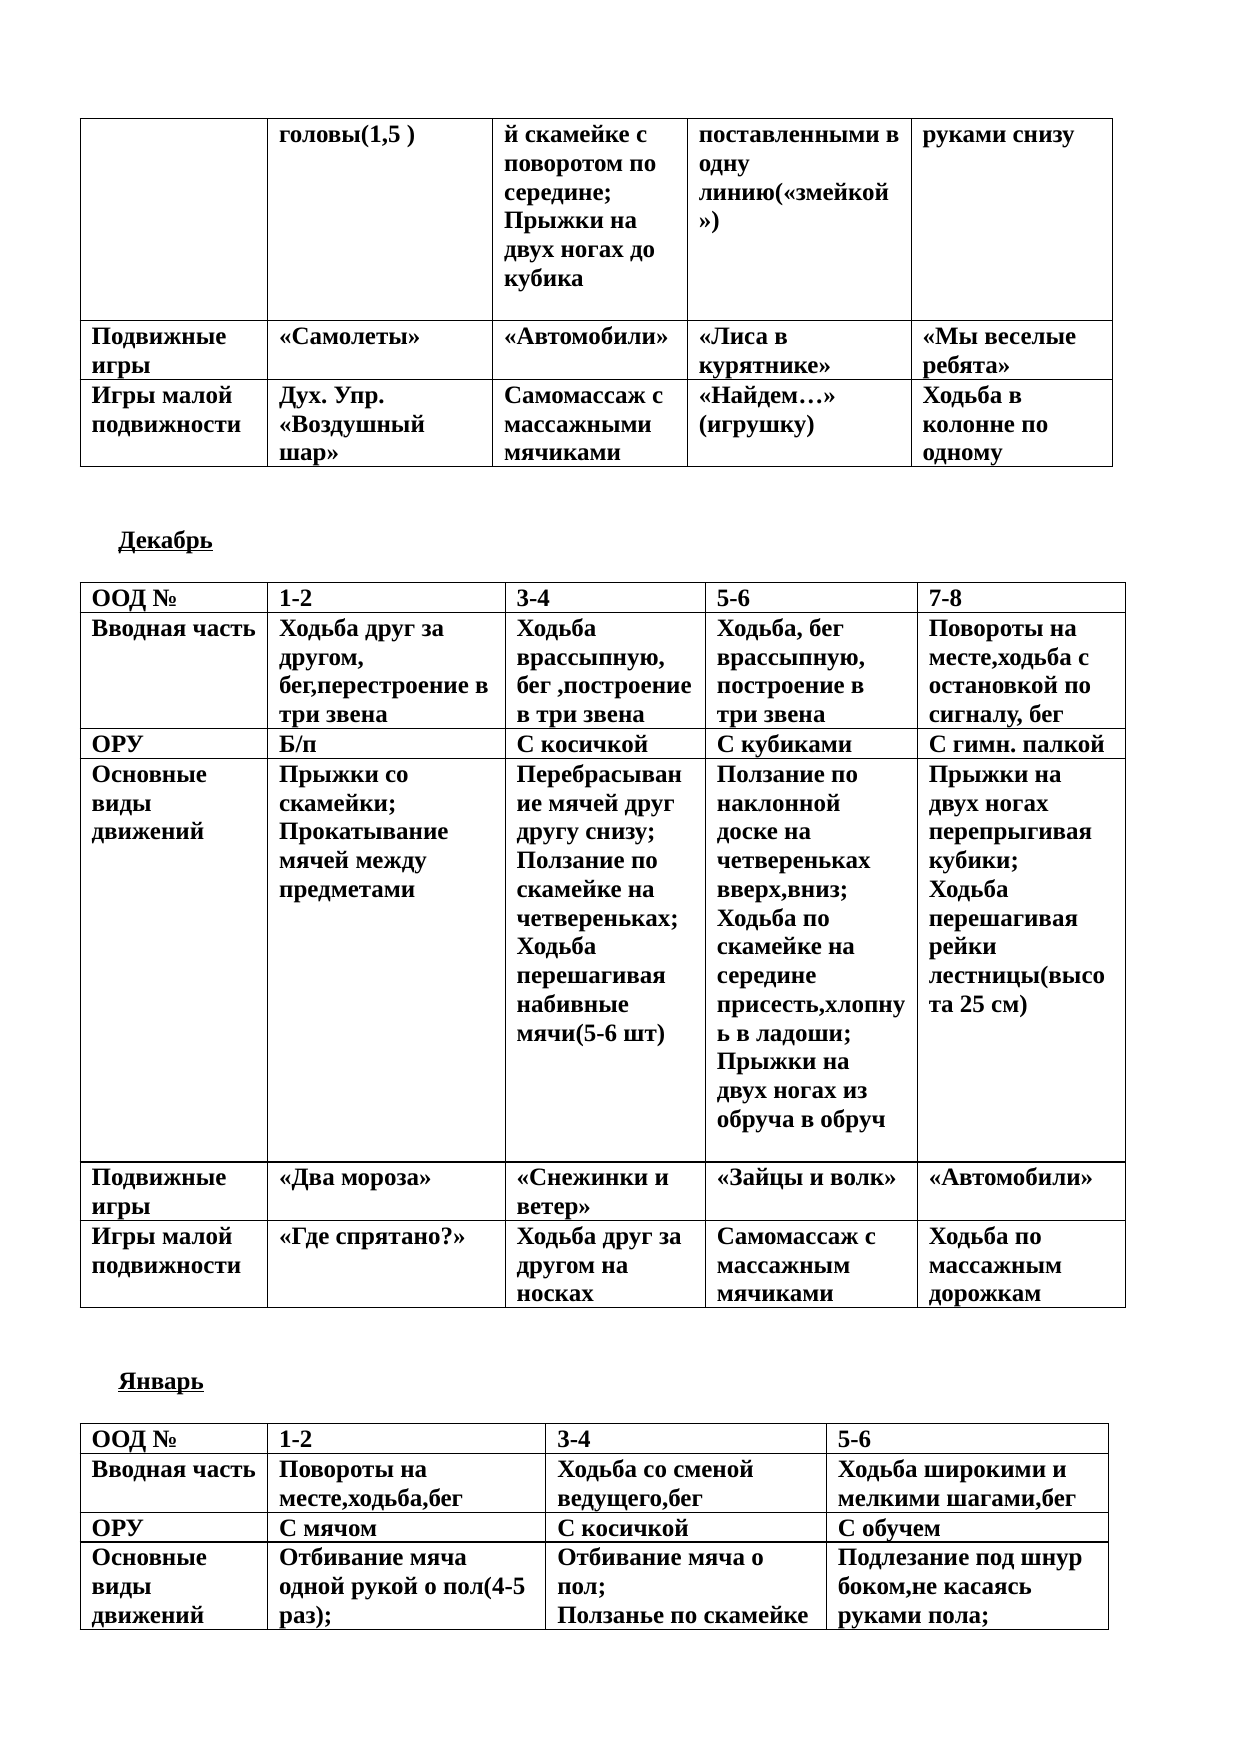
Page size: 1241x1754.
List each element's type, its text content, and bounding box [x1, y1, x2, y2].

table_cell «Лиса в курятнике» [688, 321, 911, 379]
table_cell Прыжки на двух ногах перепрыгивая кубики; Ходьба перешагивая рейки лестницы(высота 25 см) [918, 759, 1125, 1161]
table_cell «Самолеты» [268, 321, 492, 379]
table_header 7-8 [918, 583, 1125, 612]
table_cell С гимн. палкой [918, 729, 1125, 758]
table_cell С обучем [827, 1513, 1108, 1541]
table_cell «Автомобили» [493, 321, 687, 379]
table_cell Основные виды движений [81, 1543, 267, 1629]
table_cell «Найдем…» (игрушку) [688, 380, 911, 466]
table_cell «Где спрятано?» [268, 1221, 505, 1307]
table_cell Вводная часть [81, 1454, 267, 1512]
table_cell «Мы веселые ребята» [912, 321, 1112, 379]
table_header 1-2 [268, 583, 505, 612]
table_cell головы(1,5 ) [268, 119, 492, 320]
table_cell Ползание по наклонной доске на четвереньках вверх,вниз; Ходьба по скамейке на середине присесть,хлопнуь в ладоши; Прыжки на двух ногах из обруча в обруч [706, 759, 917, 1161]
table_cell Самомассаж с массажными мячиками [493, 380, 687, 466]
table_cell Отбивание мяча о пол; Ползанье по скамейке [546, 1543, 826, 1629]
table_cell Б/п [268, 729, 505, 758]
table_cell «Снежинки и ветер» [506, 1163, 705, 1220]
table_cell Ходьба, бег врассыпную, построение в три звена [706, 613, 917, 728]
table_cell С косичкой [546, 1513, 826, 1541]
table_cell С мячом [268, 1513, 545, 1541]
table_cell Ходьба со сменой ведущего,бег [546, 1454, 826, 1512]
table_cell Повороты на месте,ходьба с остановкой по сигналу, бег [918, 613, 1125, 728]
text Январь [118, 1366, 1122, 1394]
text Декабрь [118, 525, 1122, 553]
table_cell Ходьба друг за другом на носках [506, 1221, 705, 1307]
table_cell Подвижные игры [81, 1163, 267, 1220]
table_cell Ходьба широкими и мелкими шагами,бег [827, 1454, 1108, 1512]
table_cell «Зайцы и волк» [706, 1163, 917, 1220]
table_cell Дух. Упр. «Воздушный шар» [268, 380, 492, 466]
table_header 3-4 [506, 583, 705, 612]
table_cell С кубиками [706, 729, 917, 758]
table_cell ОРУ [81, 729, 267, 758]
table_cell Игры малой подвижности [81, 1221, 267, 1307]
table_cell Ходьба врассыпную, бег ,построение в три звена [506, 613, 705, 728]
table_cell Вводная часть [81, 613, 267, 728]
table_cell Прыжки со скамейки; Прокатывание мячей между предметами [268, 759, 505, 1161]
table_cell Ходьба по массажным дорожкам [918, 1221, 1125, 1307]
table_cell Подлезание под шнур боком,не касаясь руками пола; [827, 1543, 1108, 1629]
table_header 5-6 [827, 1424, 1108, 1453]
table_cell Основные виды движений [81, 759, 267, 1161]
table_cell С косичкой [506, 729, 705, 758]
table_header ООД № [81, 1424, 267, 1453]
table_cell «Два мороза» [268, 1163, 505, 1220]
table_cell Отбивание мяча одной рукой о пол(4-5 раз); [268, 1543, 545, 1629]
table_header 3-4 [546, 1424, 826, 1453]
table_cell Игры малой подвижности [81, 380, 267, 466]
table_cell Повороты на месте,ходьба,бег [268, 1454, 545, 1512]
table_cell [81, 119, 267, 320]
table_cell поставленными в одну линию(«змейкой») [688, 119, 911, 320]
table_cell руками снизу [912, 119, 1112, 320]
table_cell ОРУ [81, 1513, 267, 1541]
table_cell Ходьба в колонне по одному [912, 380, 1112, 466]
table_cell «Автомобили» [918, 1163, 1125, 1220]
table_cell Перебрасывание мячей друг другу снизу; Ползание по скамейке на четвереньках; Ходьба перешагивая набивные мячи(5-6 шт) [506, 759, 705, 1161]
table_cell Подвижные игры [81, 321, 267, 379]
table_cell Самомассаж с массажным мячиками [706, 1221, 917, 1307]
table_cell й скамейке с поворотом по середине; Прыжки на двух ногах до кубика [493, 119, 687, 320]
table_header 1-2 [268, 1424, 545, 1453]
table_header 5-6 [706, 583, 917, 612]
table_header ООД № [81, 583, 267, 612]
table_cell Ходьба друг за другом, бег,перестроение в три звена [268, 613, 505, 728]
